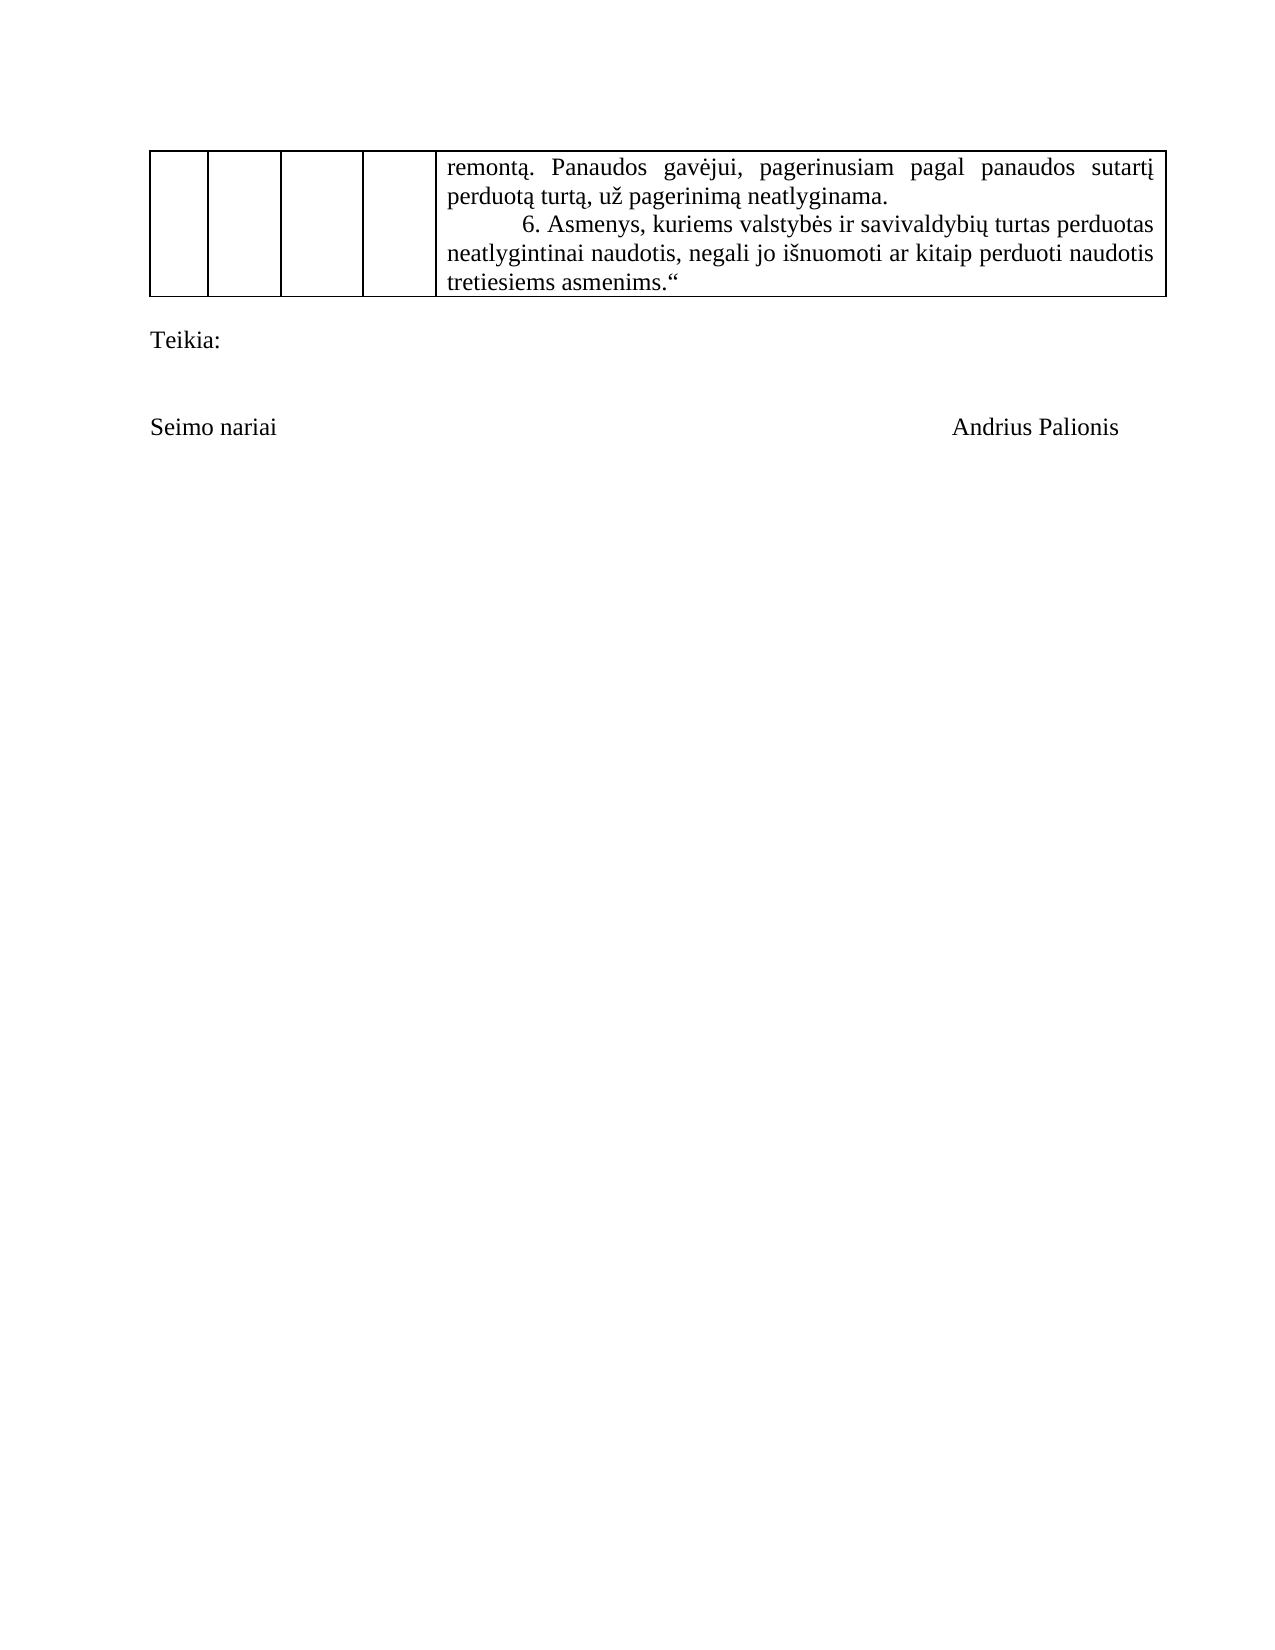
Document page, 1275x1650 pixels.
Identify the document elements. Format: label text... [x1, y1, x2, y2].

table_cell remontą. Panaudos gavėjui, pagerinusiam pagal panaudos sutartį perduotą turtą, už pagerinimą neatlyginama. 6. Asmenys, kuriems valstybės ir savivaldybių turtas perduotas neatlygintinai naudotis, negali jo išnuomoti ar kitaip perduoti naudotis tretiesiems asmenims.“ [437, 152, 1165, 296]
text Seimo nariai Andrius Palionis [150, 412, 1125, 441]
table_cell [282, 152, 362, 296]
table_cell [364, 152, 435, 296]
table_cell [151, 152, 207, 296]
table_cell [209, 152, 280, 296]
text Teikia: [150, 326, 1125, 354]
